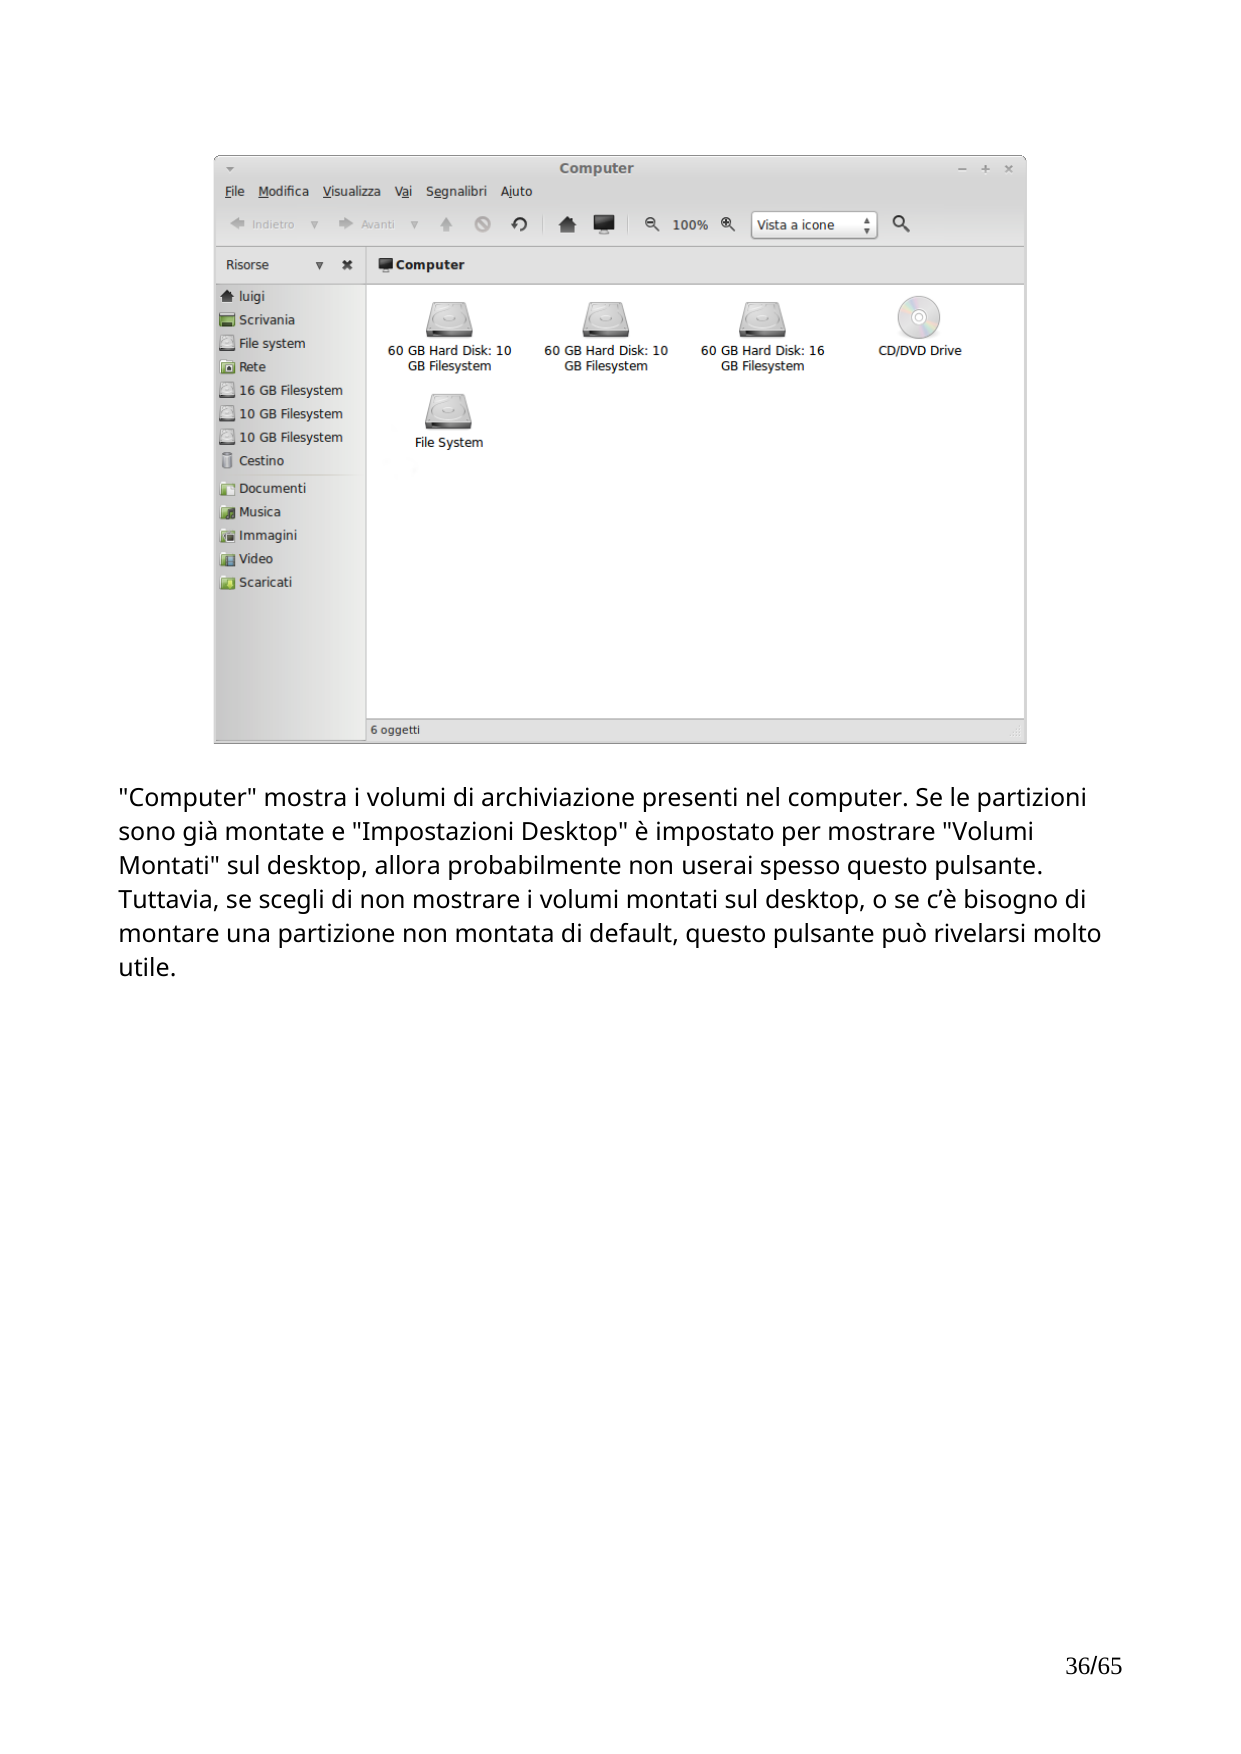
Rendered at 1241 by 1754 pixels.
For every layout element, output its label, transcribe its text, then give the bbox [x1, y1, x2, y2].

text "Computer" mostra i volumi di archiviazione presenti nel computer. Se le partizioni sono già montate e "Impostazioni Desktop" è impostato per mostrare "Volumi Montati" sul desktop, allora probabilmente non userai spesso questo pulsante. Tuttavia, se scegli di non mostrare i volumi montati sul desktop, o se c’è bisogno di montare una partizione non montata di default, questo pulsante può rivelarsi molto utile. [118, 780, 1122, 984]
picture [213, 155, 1027, 744]
